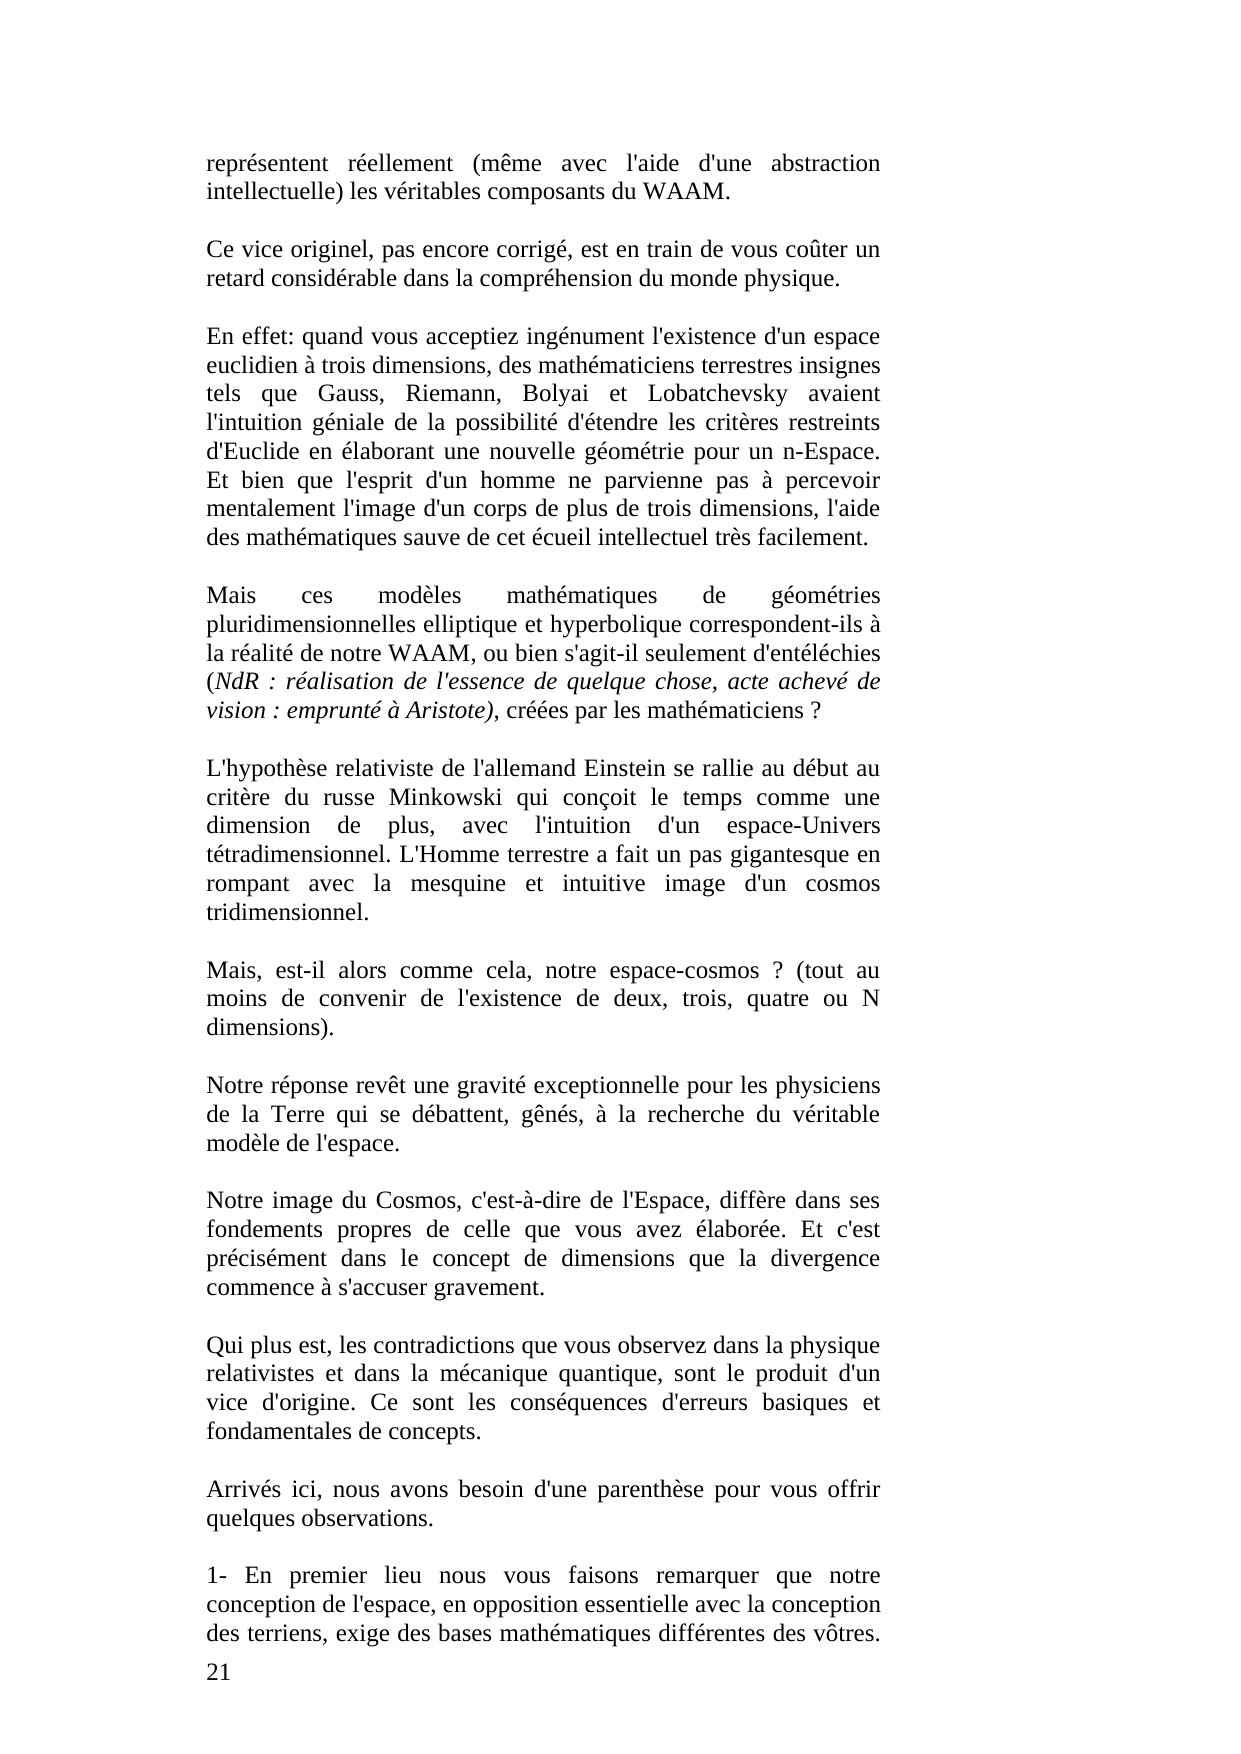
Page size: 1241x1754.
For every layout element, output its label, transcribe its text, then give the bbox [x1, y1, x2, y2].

text Ce vice originel, pas encore corrigé, est en train de vous coûter un retard considérable dans la compréhension du monde physique. [206, 234, 881, 292]
text Qui plus est, les contradictions que vous observez dans la physique relativistes et dans la mécanique quantique, sont le produit d'un vice d'origine. Ce sont les conséquences d'erreurs basiques et fondamentales de concepts. [206, 1330, 881, 1445]
text Notre image du Cosmos, c'est-à-dire de l'Espace, diffère dans ses fondements propres de celle que vous avez élaborée. Et c'est précisément dans le concept de dimensions que la divergence commence à s'accuser gravement. [206, 1186, 881, 1301]
text représentent réellement (même avec l'aide d'une abstraction intellectuelle) les véritables composants du WAAM. [206, 148, 881, 205]
text Mais ces modèles mathématiques de géométries pluridimensionnelles elliptique et hyperbolique correspondent-ils à la réalité de notre WAAM, ou bien s'agit-il seulement d'entéléchies (NdR : réalisation de l'essence de quelque chose, acte achevé de vision : emprunté à Aristote), créées par les mathématiciens ? [206, 580, 881, 724]
text Notre réponse revêt une gravité exceptionnelle pour les physiciens de la Terre qui se débattent, gênés, à la recherche du véritable modèle de l'espace. [206, 1070, 881, 1156]
text Mais, est-il alors comme cela, notre espace-cosmos ? (tout au moins de convenir de l'existence de deux, trois, quatre ou N dimensions). [206, 955, 881, 1041]
text L'hypothèse relativiste de l'allemand Einstein se rallie au début au critère du russe Minkowski qui conçoit le temps comme une dimension de plus, avec l'intuition d'un espace-Univers tétradimensionnel. L'Homme terrestre a fait un pas gigantesque en rompant avec la mesquine et intuitive image d'un cosmos tridimensionnel. [206, 753, 881, 926]
text 1- En premier lieu nous vous faisons remarquer que notre conception de l'espace, en opposition essentielle avec la conception des terriens, exige des bases mathématiques différentes des vôtres. [206, 1561, 881, 1647]
text Arrivés ici, nous avons besoin d'une parenthèse pour vous offrir quelques observations. [206, 1474, 881, 1531]
text En effet: quand vous acceptiez ingénument l'existence d'un espace euclidien à trois dimensions, des mathématiciens terrestres insignes tels que Gauss, Riemann, Bolyai et Lobatchevsky avaient l'intuition géniale de la possibilité d'étendre les critères restreints d'Euclide en élaborant une nouvelle géométrie pour un n-Espace. Et bien que l'esprit d'un homme ne parvienne pas à percevoir mentalement l'image d'un corps de plus de trois dimensions, l'aide des mathématiques sauve de cet écueil intellectuel très facilement. [206, 321, 881, 551]
